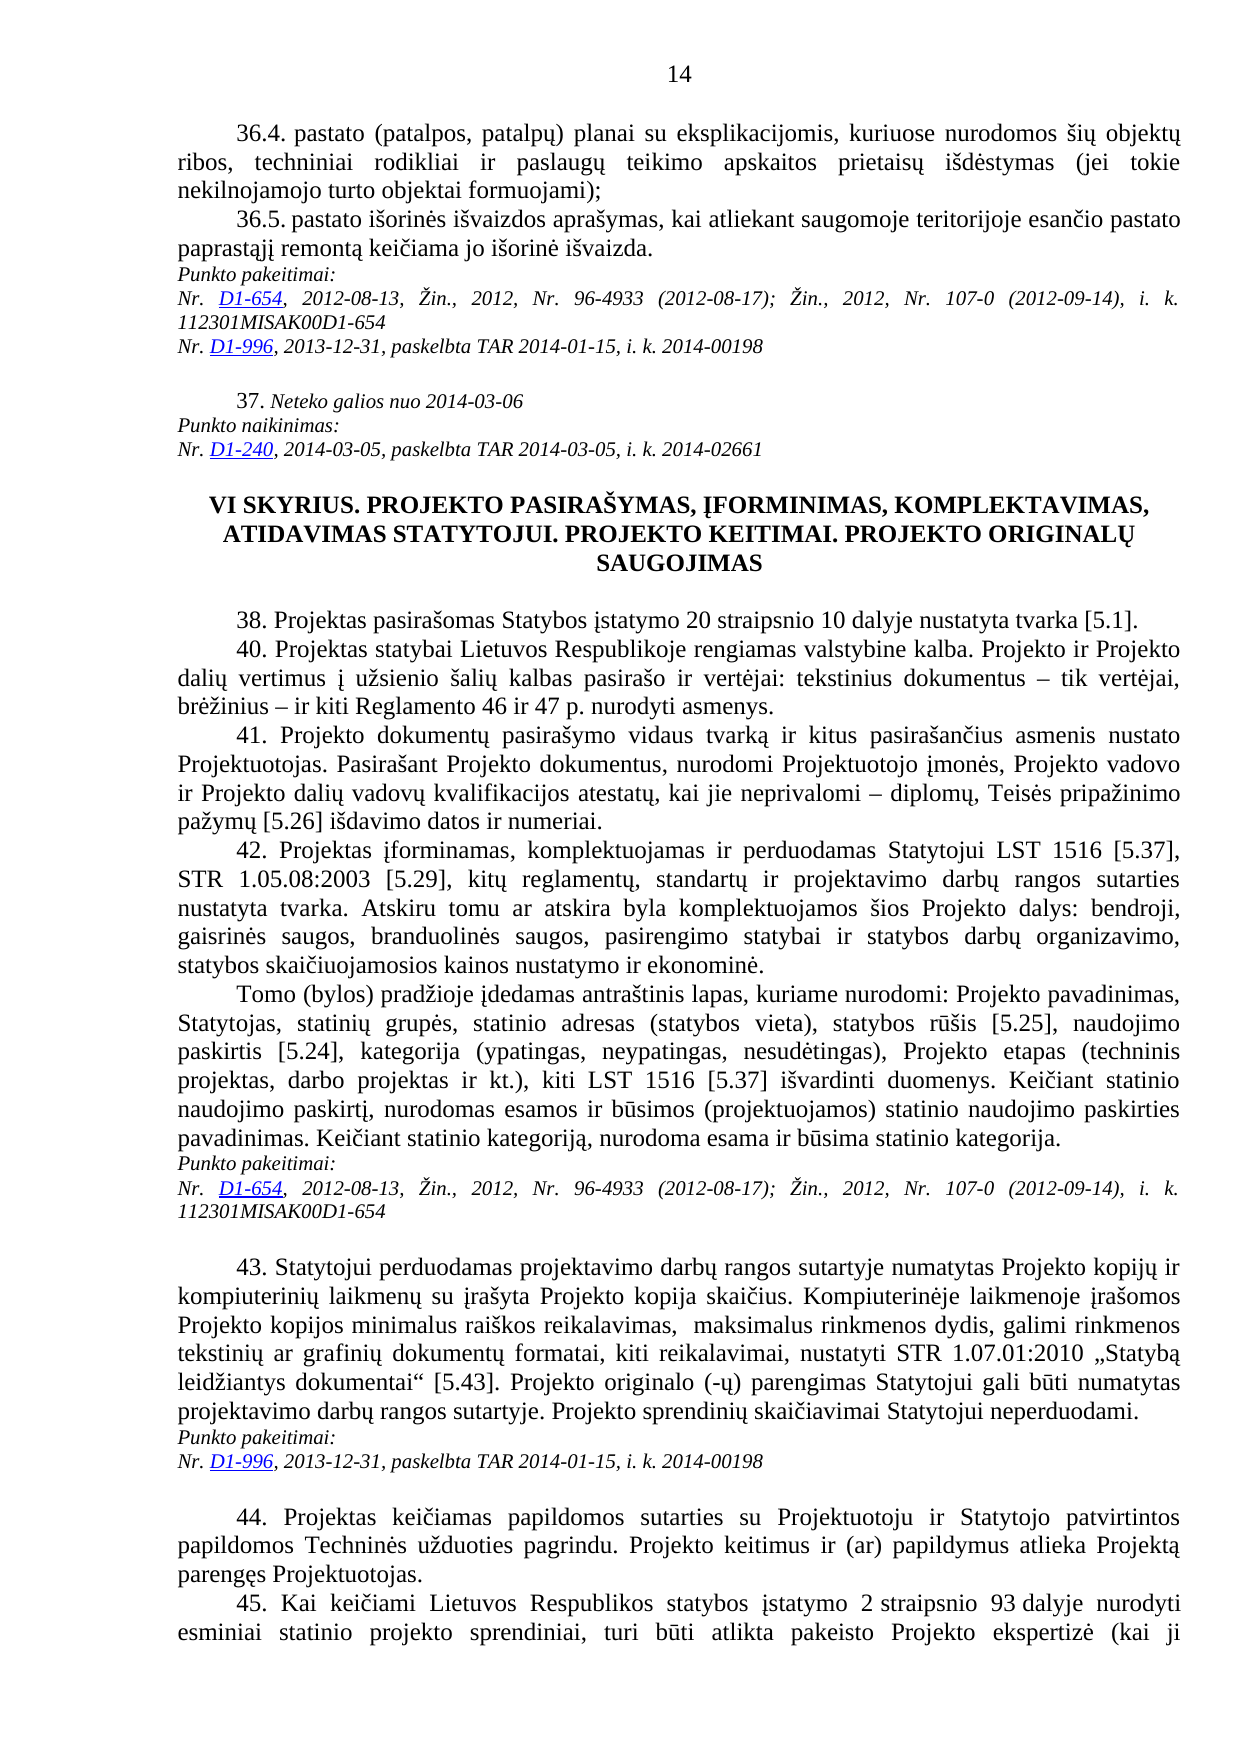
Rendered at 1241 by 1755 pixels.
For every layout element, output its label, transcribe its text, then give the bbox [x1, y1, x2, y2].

text VI SKYRIUS. PROJEKTO PASIRAŠYMAS, ĮFORMINIMAS, KOMPLEKTAVIMAS, ATIDAVIMAS STATYTOJUI. PROJEKTO KEITIMAI. PROJEKTO ORIGINALŲ SAUGOJIMAS [177, 490, 1181, 576]
text Punkto naikinimas: [177, 413, 1181, 437]
text 41. Projekto dokumentų pasirašymo vidaus tvarką ir kitus pasirašančius asmenis nustato Projektuotojas. Pasirašant Projekto dokumentus, nurodomi Projektuotojo įmonės, Projekto vadovo ir Projekto dalių vadovų kvalifikacijos atestatų, kai jie neprivalomi – diplomų, Teisės pripažinimo pažymų [5.26] išdavimo datos ir numeriai. [177, 720, 1181, 835]
text 45. Kai keičiami Lietuvos Respublikos statybos įstatymo 2 straipsnio 93 dalyje nurodyti esminiai statinio projekto sprendiniai, turi būti atlikta pakeisto Projekto ekspertizė (kai ji [177, 1588, 1181, 1645]
text Nr. D1-654, 2012-08-13, Žin., 2012, Nr. 96-4933 (2012-08-17); Žin., 2012, Nr. 107-0 (2012-09-14), i. k. 112301MISAK00D1-654 [177, 286, 1181, 334]
text 40. Projektas statybai Lietuvos Respublikoje rengiamas valstybine kalba. Projekto ir Projekto dalių vertimus į užsienio šalių kalbas pasirašo ir vertėjai: tekstinius dokumentus – tik vertėjai, brėžinius – ir kiti Reglamento 46 ir 47 p. nurodyti asmenys. [177, 634, 1181, 720]
text 36.5. pastato išorinės išvaizdos aprašymas, kai atliekant saugomoje teritorijoje esančio pastato paprastąjį remontą keičiama jo išorinė išvaizda. [177, 204, 1181, 262]
text 38. Projektas pasirašomas Statybos įstatymo 20 straipsnio 10 dalyje nustatyta tvarka [5.1]. [177, 605, 1181, 634]
text Punkto pakeitimai: [177, 1151, 1181, 1175]
text Punkto pakeitimai: [177, 1425, 1181, 1449]
text 44. Projektas keičiamas papildomos sutarties su Projektuotoju ir Statytojo patvirtintos papildomos Techninės užduoties pagrindu. Projekto keitimus ir (ar) papildymus atlieka Projektą parengęs Projektuotojas. [177, 1502, 1181, 1588]
text 43. Statytojui perduodamas projektavimo darbų rangos sutartyje numatytas Projekto kopijų ir kompiuterinių laikmenų su įrašyta Projekto kopija skaičius. Kompiuterinėje laikmenoje įrašomos Projekto kopijos minimalus raiškos reikalavimas, maksimalus rinkmenos dydis, galimi rinkmenos tekstinių ar grafinių dokumentų formatai, kiti reikalavimai, nustatyti STR 1.07.01:2010 „Statybą leidžiantys dokumentai“ [5.43]. Projekto originalo (-ų) parengimas Statytojui gali būti numatytas projektavimo darbų rangos sutartyje. Projekto sprendinių skaičiavimai Statytojui neperduodami. [177, 1252, 1181, 1425]
text Punkto pakeitimai: [177, 262, 1181, 286]
text Tomo (bylos) pradžioje įdedamas antraštinis lapas, kuriame nurodomi: Projekto pavadinimas, Statytojas, statinių grupės, statinio adresas (statybos vieta), statybos rūšis [5.25], naudojimo paskirtis [5.24], kategorija (ypatingas, neypatingas, nesudėtingas), Projekto etapas (techninis projektas, darbo projektas ir kt.), kiti LST 1516 [5.37] išvardinti duomenys. Keičiant statinio naudojimo paskirtį, nurodomas esamos ir būsimos (projektuojamos) statinio naudojimo paskirties pavadinimas. Keičiant statinio kategoriją, nurodoma esama ir būsima statinio kategorija. [177, 979, 1181, 1151]
text Nr. D1-996, 2013-12-31, paskelbta TAR 2014-01-15, i. k. 2014-00198 [177, 334, 1181, 358]
text 37. Neteko galios nuo 2014-03-06 [177, 387, 1181, 413]
text Nr. D1-996, 2013-12-31, paskelbta TAR 2014-01-15, i. k. 2014-00198 [177, 1449, 1181, 1473]
text 36.4. pastato (patalpos, patalpų) planai su eksplikacijomis, kuriuose nurodomos šių objektų ribos, techniniai rodikliai ir paslaugų teikimo apskaitos prietaisų išdėstymas (jei tokie nekilnojamojo turto objektai formuojami); [177, 118, 1181, 204]
text 42. Projektas įforminamas, komplektuojamas ir perduodamas Statytojui LST 1516 [5.37], STR 1.05.08:2003 [5.29], kitų reglamentų, standartų ir projektavimo darbų rangos sutarties nustatyta tvarka. Atskiru tomu ar atskira byla komplektuojamos šios Projekto dalys: bendroji, gaisrinės saugos, branduolinės saugos, pasirengimo statybai ir statybos darbų organizavimo, statybos skaičiuojamosios kainos nustatymo ir ekonominė. [177, 835, 1181, 979]
text Nr. D1-654, 2012-08-13, Žin., 2012, Nr. 96-4933 (2012-08-17); Žin., 2012, Nr. 107-0 (2012-09-14), i. k. 112301MISAK00D1-654 [177, 1175, 1181, 1223]
text Nr. D1-240, 2014-03-05, paskelbta TAR 2014-03-05, i. k. 2014-02661 [177, 437, 1181, 461]
